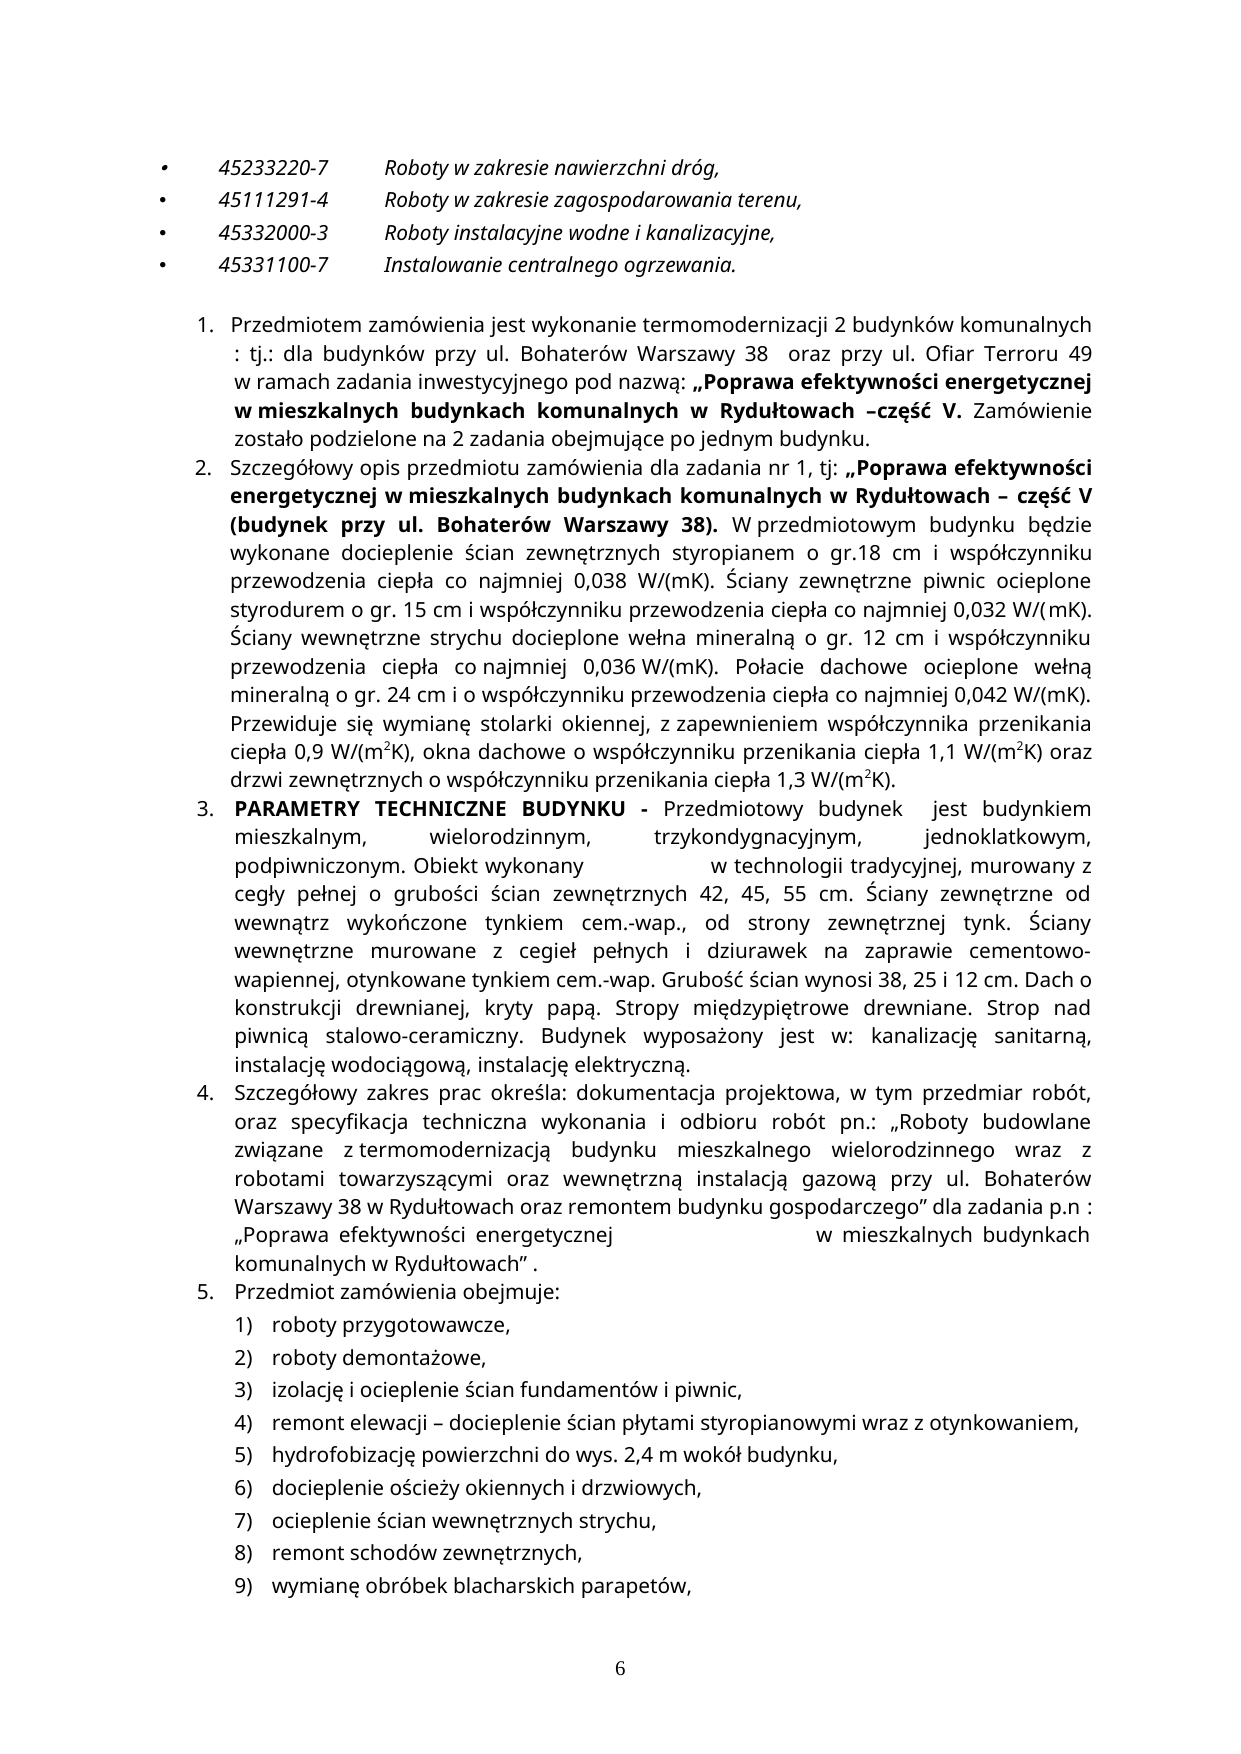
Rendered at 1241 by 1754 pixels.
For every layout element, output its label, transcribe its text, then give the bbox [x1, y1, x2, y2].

list docieplenie ościeży okiennych i drzwiowych, [234, 1473, 1092, 1502]
list Szczegółowy opis przedmiotu zamówienia dla zadania nr 1, tj: „Poprawa efektywności energetycznej w mieszkalnych budynkach komunalnych w Rydułtowach – część V (budynek przy ul. Bohaterów Warszawy 38). W przedmiotowym budynku będzie wykonane docieplenie ścian zewnętrznych styropianem o gr.18 cm i współczynniku przewodzenia ciepła co najmniej 0,038 W/(mK). Ściany zewnętrzne piwnic ocieplone styrodurem o gr. 15 cm i współczynniku przewodzenia ciepła co najmniej 0,032 W/(mK). Ściany wewnętrzne strychu docieplone wełna mineralną o gr. 12 cm i współczynniku przewodzenia ciepła co najmniej 0,036 W/(mK). Połacie dachowe ocieplone wełną mineralną o gr. 24 cm i o współczynniku przewodzenia ciepła co najmniej 0,042 W/(mK). Przewiduje się wymianę stolarki okiennej, z zapewnieniem współczynnika przenikania ciepła 0,9 W/(m2K), okna dachowe o współczynniku przenikania ciepła 1,1 W/(m2K) oraz drzwi zewnętrznych o współczynniku przenikania ciepła 1,3 W/(m2K). [194, 453, 1092, 794]
list remont schodów zewnętrznych, [234, 1538, 1092, 1567]
list PARAMETRY TECHNICZNE BUDYNKU - Przedmiotowy budynek jest budynkiem mieszkalnym, wielorodzinnym, trzykondygnacyjnym, jednoklatkowym, podpiwniczonym. Obiekt wykonany w technologii tradycyjnej, murowany z cegły pełnej o grubości ścian zewnętrznych 42, 45, 55 cm. Ściany zewnętrzne od wewnątrz wykończone tynkiem cem.-wap., od strony zewnętrznej tynk. Ściany wewnętrzne murowane z cegieł pełnych i dziurawek na zaprawie cementowo-wapiennej, otynkowane tynkiem cem.-wap. Grubość ścian wynosi 38, 25 i 12 cm. Dach o konstrukcji drewnianej, kryty papą. Stropy międzypiętrowe drewniane. Strop nad piwnicą stalowo-ceramiczny. Budynek wyposażony jest w: kanalizację sanitarną, instalację wodociągową, instalację elektryczną. [197, 794, 1092, 1078]
list izolację i ocieplenie ścian fundamentów i piwnic, [234, 1375, 1092, 1404]
list 45233220-7 Roboty w zakresie nawierzchni dróg, [159, 153, 1092, 181]
list roboty demontażowe, [234, 1343, 1092, 1371]
list ocieplenie ścian wewnętrznych strychu, [234, 1506, 1092, 1534]
list 45331100-7 Instalowanie centralnego ogrzewania. [159, 250, 1092, 279]
list 45332000-3 Roboty instalacyjne wodne i kanalizacyjne, [159, 218, 1092, 246]
list Przedmiotem zamówienia jest wykonanie termomodernizacji 2 budynków komunalnych : tj.: dla budynków przy ul. Bohaterów Warszawy 38 oraz przy ul. Ofiar Terroru 49 w ramach zadania inwestycyjnego pod nazwą: „Poprawa efektywności energetycznej w mieszkalnych budynkach komunalnych w Rydułtowach –część V. Zamówienie zostało podzielone na 2 zadania obejmujące po jednym budynku. [197, 311, 1092, 453]
list remont elewacji – docieplenie ścian płytami styropianowymi wraz z otynkowaniem, [234, 1408, 1092, 1436]
list hydrofobizację powierzchni do wys. 2,4 m wokół budynku, [234, 1441, 1092, 1469]
list roboty przygotowawcze, [234, 1310, 1092, 1338]
list Szczegółowy zakres prac określa: dokumentacja projektowa, w tym przedmiar robót, oraz specyfikacja techniczna wykonania i odbioru robót pn.: „Roboty budowlane związane z termomodernizacją budynku mieszkalnego wielorodzinnego wraz z robotami towarzyszącymi oraz wewnętrzną instalacją gazową przy ul. Bohaterów Warszawy 38 w Rydułtowach oraz remontem budynku gospodarczego” dla zadania p.n :„Poprawa efektywności energetycznej w mieszkalnych budynkach komunalnych w Rydułtowach” . [197, 1078, 1092, 1277]
list 45111291-4 Roboty w zakresie zagospodarowania terenu, [159, 185, 1092, 214]
list Przedmiot zamówienia obejmuje: [197, 1277, 1092, 1306]
list wymianę obróbek blacharskich parapetów, [234, 1571, 1092, 1599]
